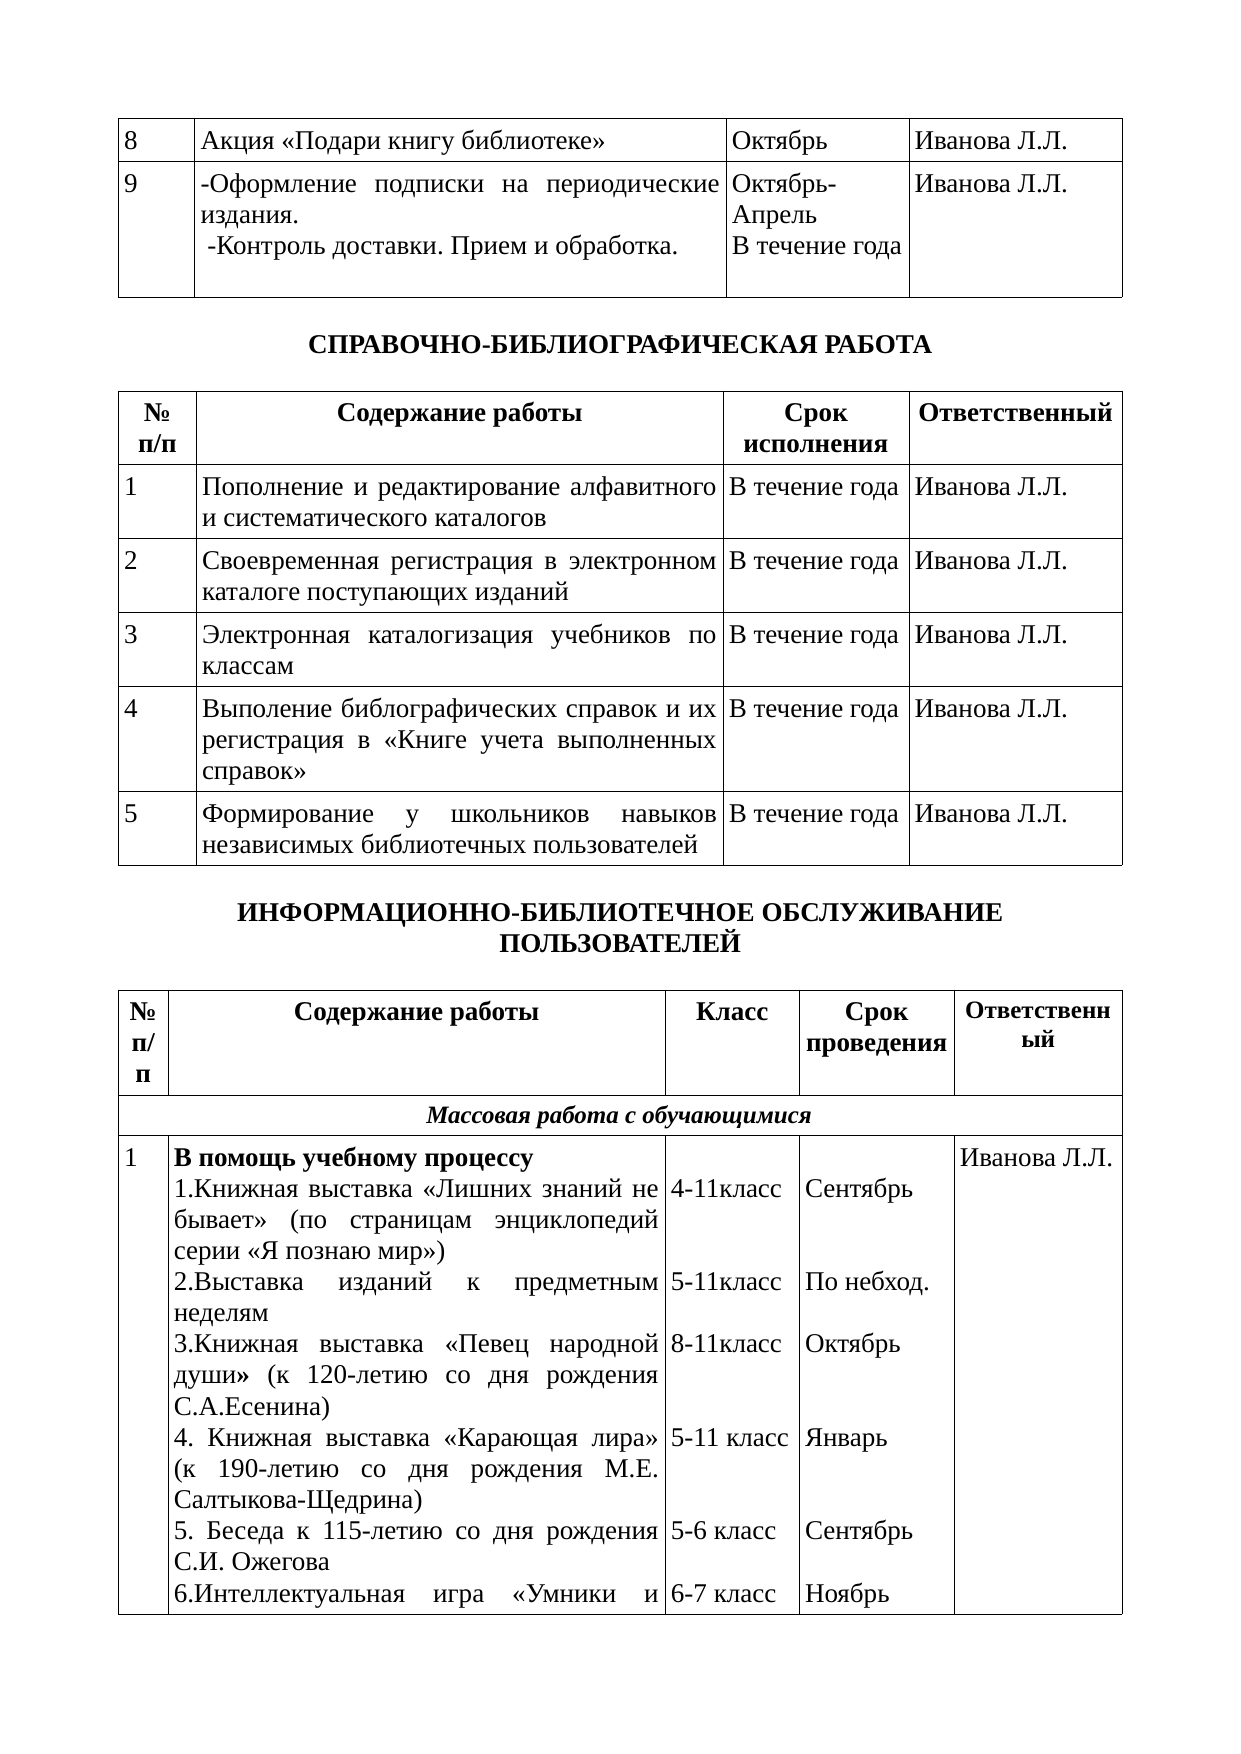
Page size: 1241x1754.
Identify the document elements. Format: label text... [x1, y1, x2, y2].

table_header Содержание работы [169, 991, 665, 1094]
table_header Срок проведения [800, 991, 954, 1094]
table_cell В помощь учебному процессу 1.Книжная выставка «Лишних знаний не бывает» (по страницам энциклопедий серии «Я познаю мир») 2.Выставка изданий к предметным неделям 3.Книжная выставка «Певец народной души» (к 120-летию со дня рождения С.А.Есенина) 4. Книжная выставка «Карающая лира» (к 190-летию со дня рождения М.Е. Салтыкова-Щедрина) 5. Беседа к 115-летию со дня рождения С.И. Ожегова 6.Интеллектуальная игра «Умники и [169, 1136, 665, 1613]
table_cell 4 [119, 687, 196, 791]
table_cell 2 [119, 539, 196, 612]
table_header Класс [666, 991, 799, 1094]
table_header Срок исполнения [724, 392, 909, 464]
table_cell Сентябрь По небход. Октябрь Январь Сентябрь Ноябрь [800, 1136, 954, 1613]
table_cell Выполение библографических справок и их регистрация в «Книге учета выполненных справок» [197, 687, 723, 791]
table_header Ответственный [955, 991, 1122, 1094]
table_cell Иванова Л.Л. [910, 119, 1122, 161]
text ИНФОРМАЦИОННО-БИБЛИОТЕЧНОЕ ОБСЛУЖИВАНИЕ ПОЛЬЗОВАТЕЛЕЙ [118, 896, 1122, 958]
table_cell В течение года [724, 613, 909, 686]
table_cell Иванова Л.Л. [910, 792, 1122, 865]
table_cell Октябрь-Апрель В течение года [727, 162, 909, 297]
table_cell Своевременная регистрация в электронном каталоге поступающих изданий [197, 539, 723, 612]
table_header № п/п [119, 392, 196, 464]
table_cell 4-11класс 5-11класс 8-11класс 5-11 класс 5-6 класс 6-7 класс [666, 1136, 799, 1613]
table_cell 3 [119, 613, 196, 686]
table_header Ответственный [910, 392, 1122, 464]
table_cell В течение года [724, 687, 909, 791]
text СПРАВОЧНО-БИБЛИОГРАФИЧЕСКАЯ РАБОТА [118, 328, 1122, 359]
table_cell В течение года [724, 539, 909, 612]
table_cell 1 [119, 1136, 168, 1613]
table_cell -Оформление подписки на периодические издания. -Контроль доставки. Прием и обработка. [195, 162, 726, 297]
table_cell Формирование у школьников навыков независимых библиотечных пользователей [197, 792, 723, 865]
table_cell 1 [119, 465, 196, 538]
table_cell Иванова Л.Л. [910, 465, 1122, 538]
table_cell 9 [119, 162, 194, 297]
table_cell Иванова Л.Л. [910, 539, 1122, 612]
table_cell 8 [119, 119, 194, 161]
table_cell В течение года [724, 792, 909, 865]
table_cell В течение года [724, 465, 909, 538]
table_cell Иванова Л.Л. [910, 162, 1122, 297]
table_cell Электронная каталогизация учебников по классам [197, 613, 723, 686]
table_cell Иванова Л.Л. [955, 1136, 1122, 1613]
table_cell Иванова Л.Л. [910, 687, 1122, 791]
table_header Содержание работы [197, 392, 723, 464]
table_cell Иванова Л.Л. [910, 613, 1122, 686]
table_cell Пополнение и редактирование алфавитного и систематического каталогов [197, 465, 723, 538]
table_cell Акция «Подари книгу библиотеке» [195, 119, 726, 161]
table_cell 5 [119, 792, 196, 865]
table_header № п/п [119, 991, 168, 1094]
table_cell Октябрь [727, 119, 909, 161]
table_cell Массовая работа с обучающимися [119, 1096, 1122, 1135]
